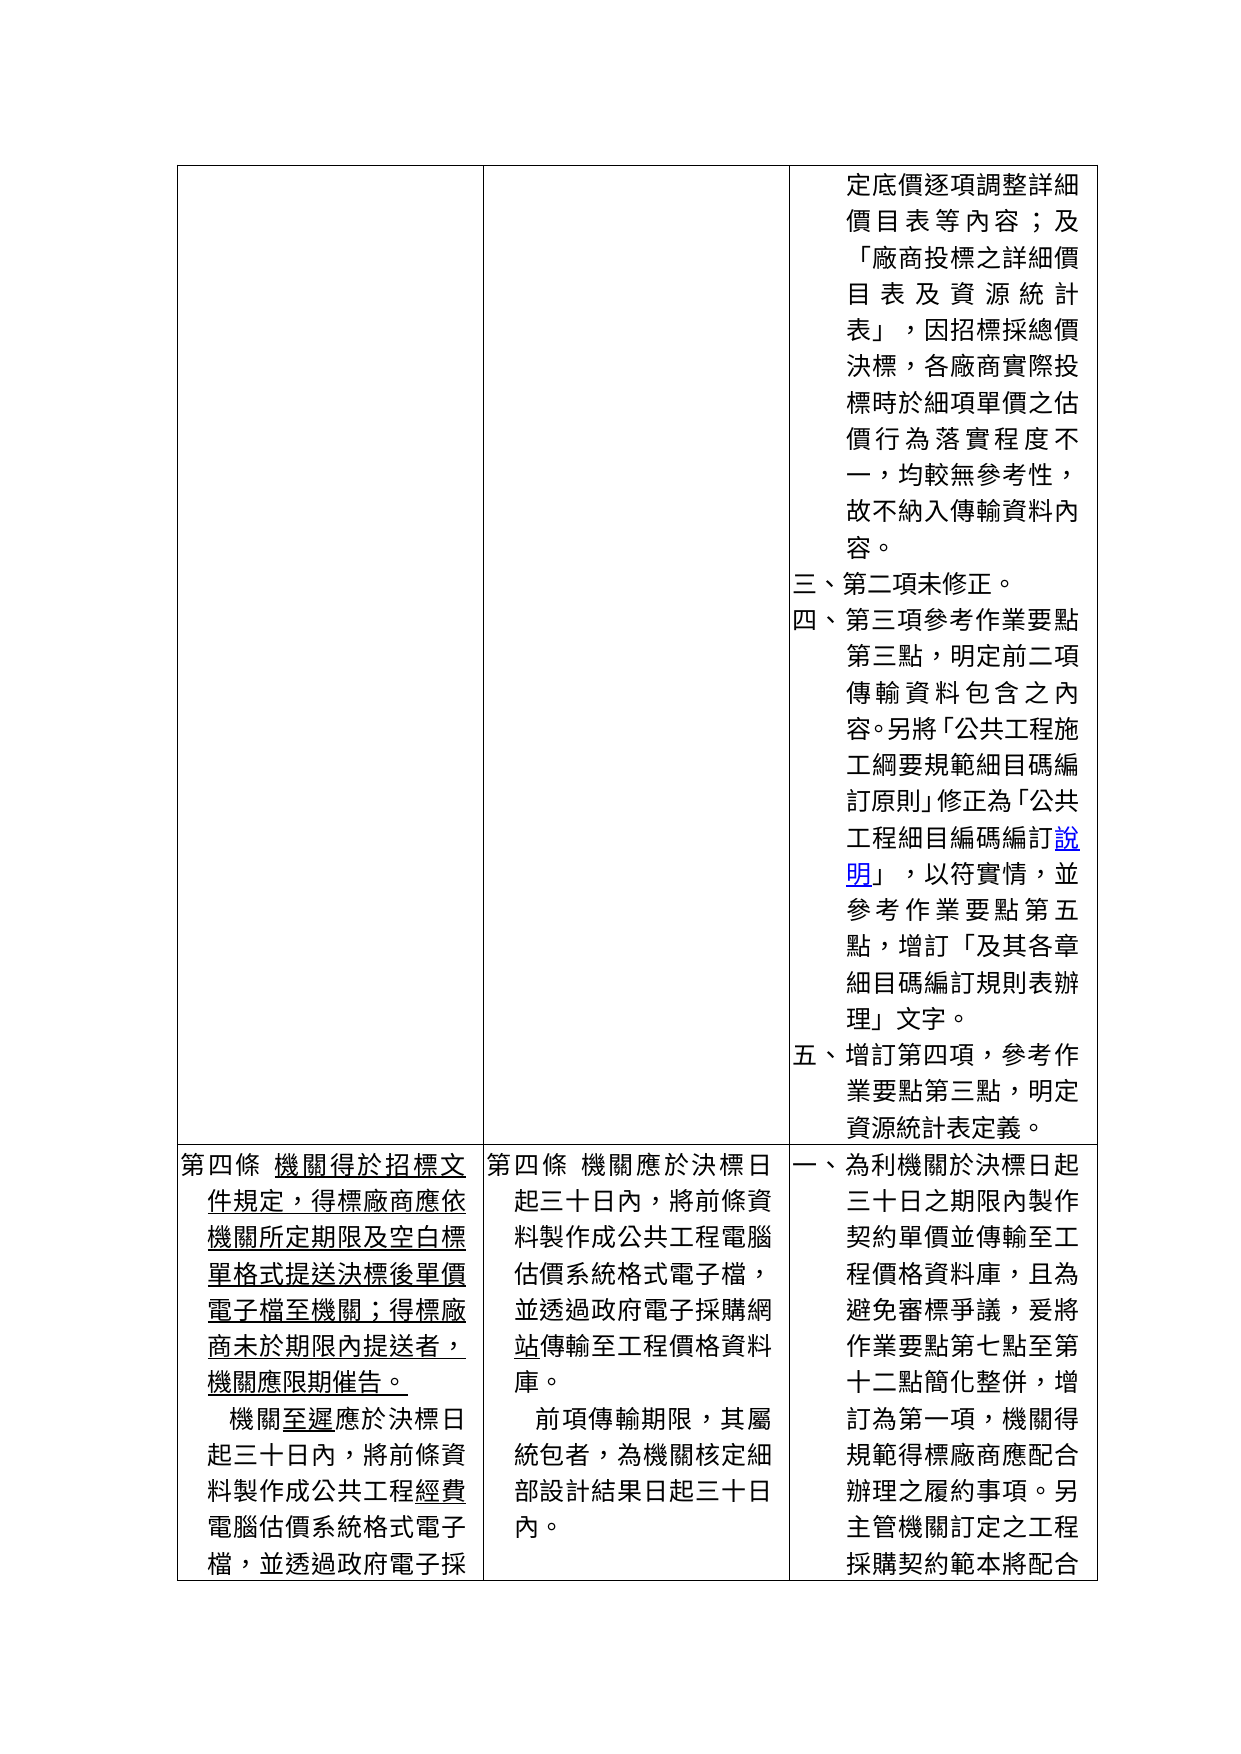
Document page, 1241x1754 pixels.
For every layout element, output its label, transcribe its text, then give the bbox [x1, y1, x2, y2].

table_cell [178, 166, 483, 1144]
table_cell 定底價逐項調整詳細價目表等內容；及「廠商投標之詳細價目表及資源統計表」，因招標採總價決標，各廠商實際投標時於細項單價之估價行為落實程度不一，均較無參考性，故不納入傳輸資料內容。 三、第二項未修正。 四、第三項參考作業要點第三點，明定前二項傳輸資料包含之內容。另將「公共工程施工綱要規範細目碼編訂原則」修正為「公共工程細目編碼編訂說明」，以符實情，並參考作業要點第五點，增訂「及其各章細目碼編訂規則表辦理」文字。 五、增訂第四項，參考作業要點第三點，明定資源統計表定義。 [790, 166, 1097, 1144]
table_cell 第四條 機關應於決標日起三十日內，將前條資料製作成公共工程電腦估價系統格式電子檔，並透過政府電子採購網站傳輸至工程價格資料庫。 前項傳輸期限，其屬統包者，為機關核定細部設計結果日起三十日內。 [484, 1145, 789, 1580]
table_cell [484, 166, 789, 1144]
table_cell 一、為利機關於決標日起三十日之期限內製作契約單價並傳輸至工程價格資料庫，且為避免審標爭議，爰將作業要點第七點至第十二點簡化整併，增訂為第一項，機關得規範得標廠商應配合辦理之履約事項。另主管機關訂定之工程採購契約範本將配合 [790, 1145, 1097, 1580]
table_cell 第四條 機關得於招標文件規定，得標廠商應依機關所定期限及空白標單格式提送決標後單價電子檔至機關；得標廠商未於期限內提送者，機關應限期催告。 機關至遲應於決標日起三十日內，將前條資料製作成公共工程經費電腦估價系統格式電子檔，並透過政府電子採 [178, 1145, 483, 1580]
